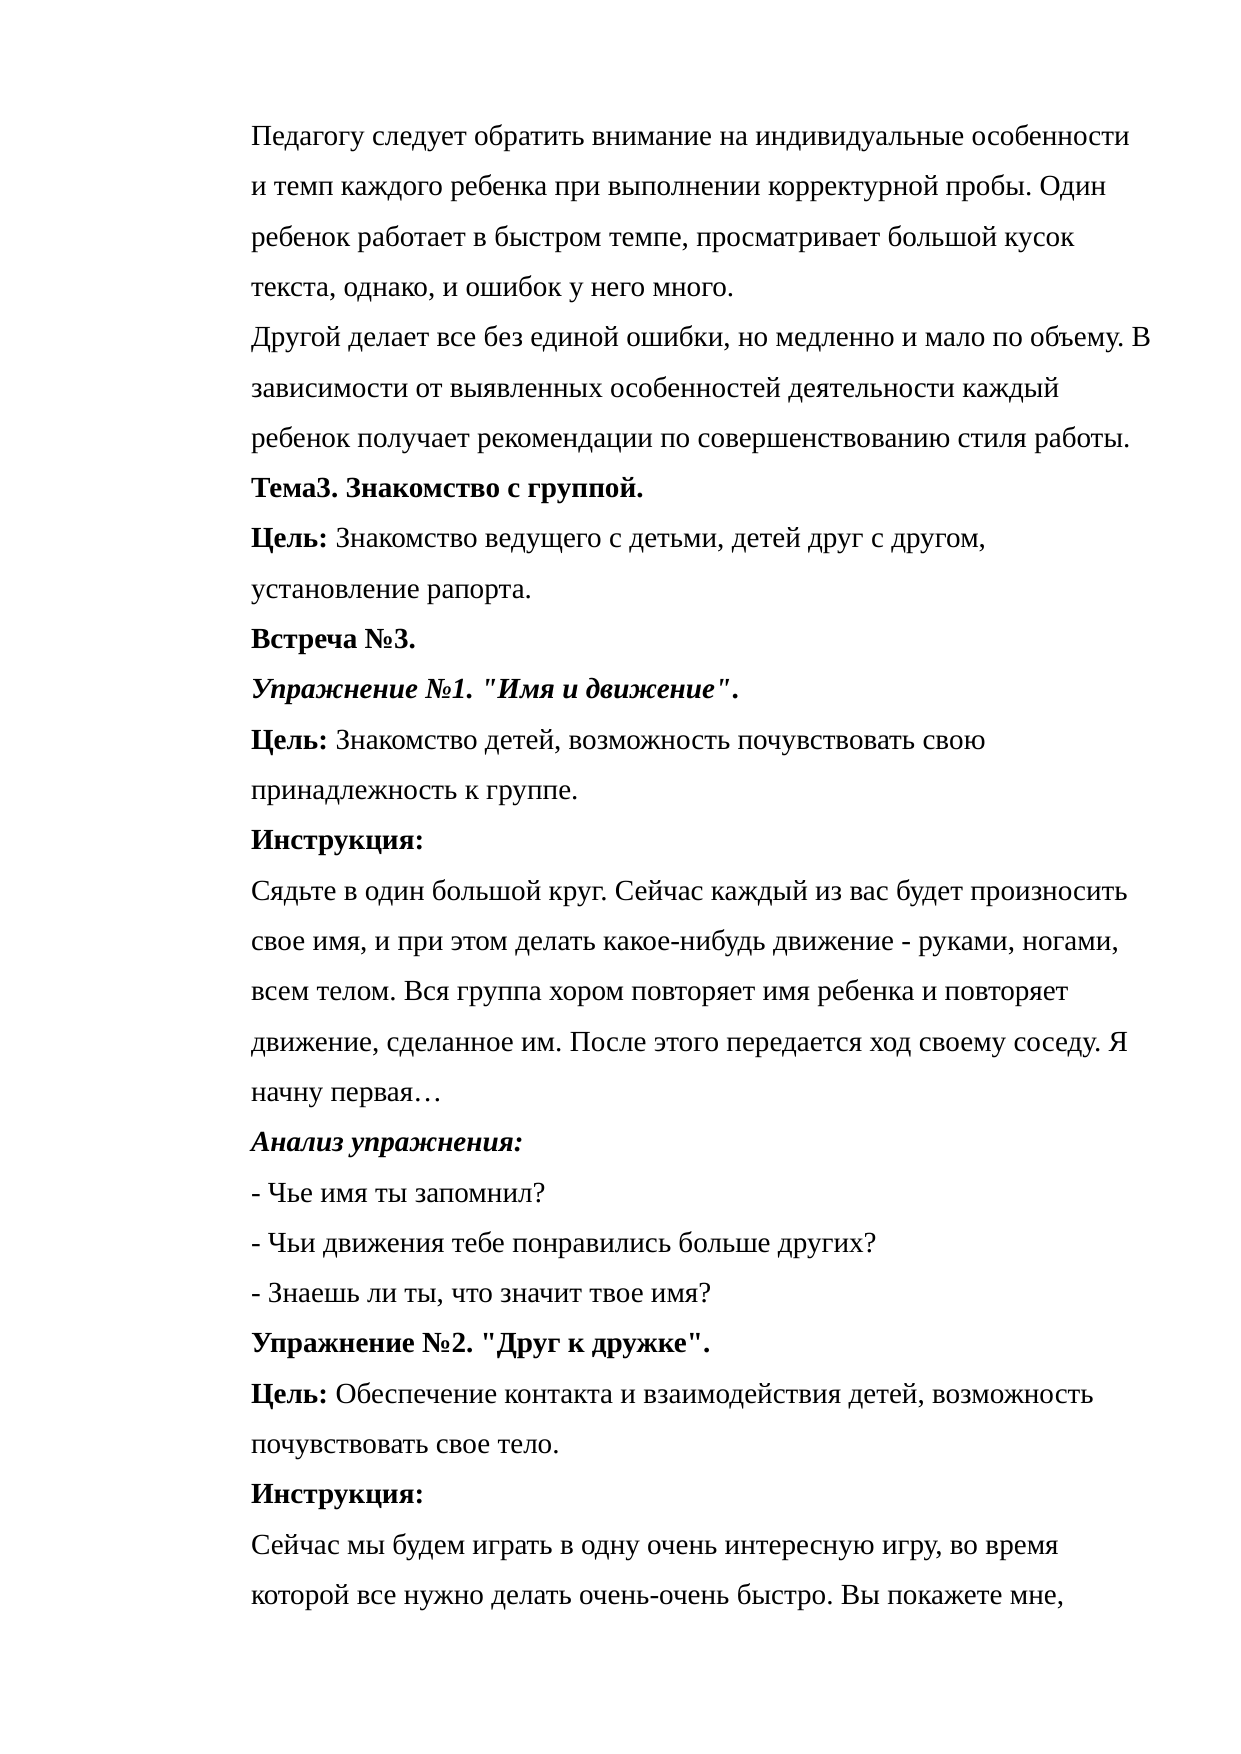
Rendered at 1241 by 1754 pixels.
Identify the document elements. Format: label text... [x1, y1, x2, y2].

list Цель: Знакомство детей, возможность почувствовать свою принадлежность к группе. [221, 722, 1152, 806]
list Анализ упражнения: [221, 1124, 1152, 1158]
list - Чье имя ты запомнил? [221, 1175, 1152, 1208]
list - Чьи движения тебе понравились больше других? [221, 1225, 1152, 1258]
list Упражнение №2. "Друг к дружке". [221, 1326, 1152, 1359]
list Инструкция: [221, 1477, 1152, 1510]
list Педагогу следует обратить внимание на индивидуальные особенности и темп каждого ребенка при выполнении корректурной пробы. Один ребенок работает в быстром темпе, просматривает большой кусок текста, однако, и ошибок у него много. [221, 118, 1152, 303]
list Сейчас мы будем играть в одну очень интересную игру, во время которой все нужно делать очень-очень быстро. Вы покажете мне, [221, 1527, 1152, 1611]
list Тема3. Знакомство с группой. [221, 470, 1152, 504]
list Встреча №3. [221, 621, 1152, 655]
list Другой делает все без единой ошибки, но медленно и мало по объему. В зависимости от выявленных особенностей деятельности каждый ребенок получает рекомендации по совершенствованию стиля работы. [221, 319, 1152, 453]
list - Знаешь ли ты, что значит твое имя? [221, 1275, 1152, 1309]
list Цель: Знакомство ведущего с детьми, детей друг с другом, установление рапорта. [221, 521, 1152, 604]
list Упражнение №1. "Имя и движение". [221, 672, 1152, 705]
list Сядьте в один большой круг. Сейчас каждый из вас будет произносить свое имя, и при этом делать какое-нибудь движение - руками, ногами, всем телом. Вся группа хором повторяет имя ребенка и повторяет движение, сделанное им. После этого передается ход своему соседу. Я начну первая… [221, 873, 1152, 1108]
list Инструкция: [221, 822, 1152, 856]
list Цель: Обеспечение контакта и взаимодействия детей, возможность почувствовать свое тело. [221, 1376, 1152, 1460]
